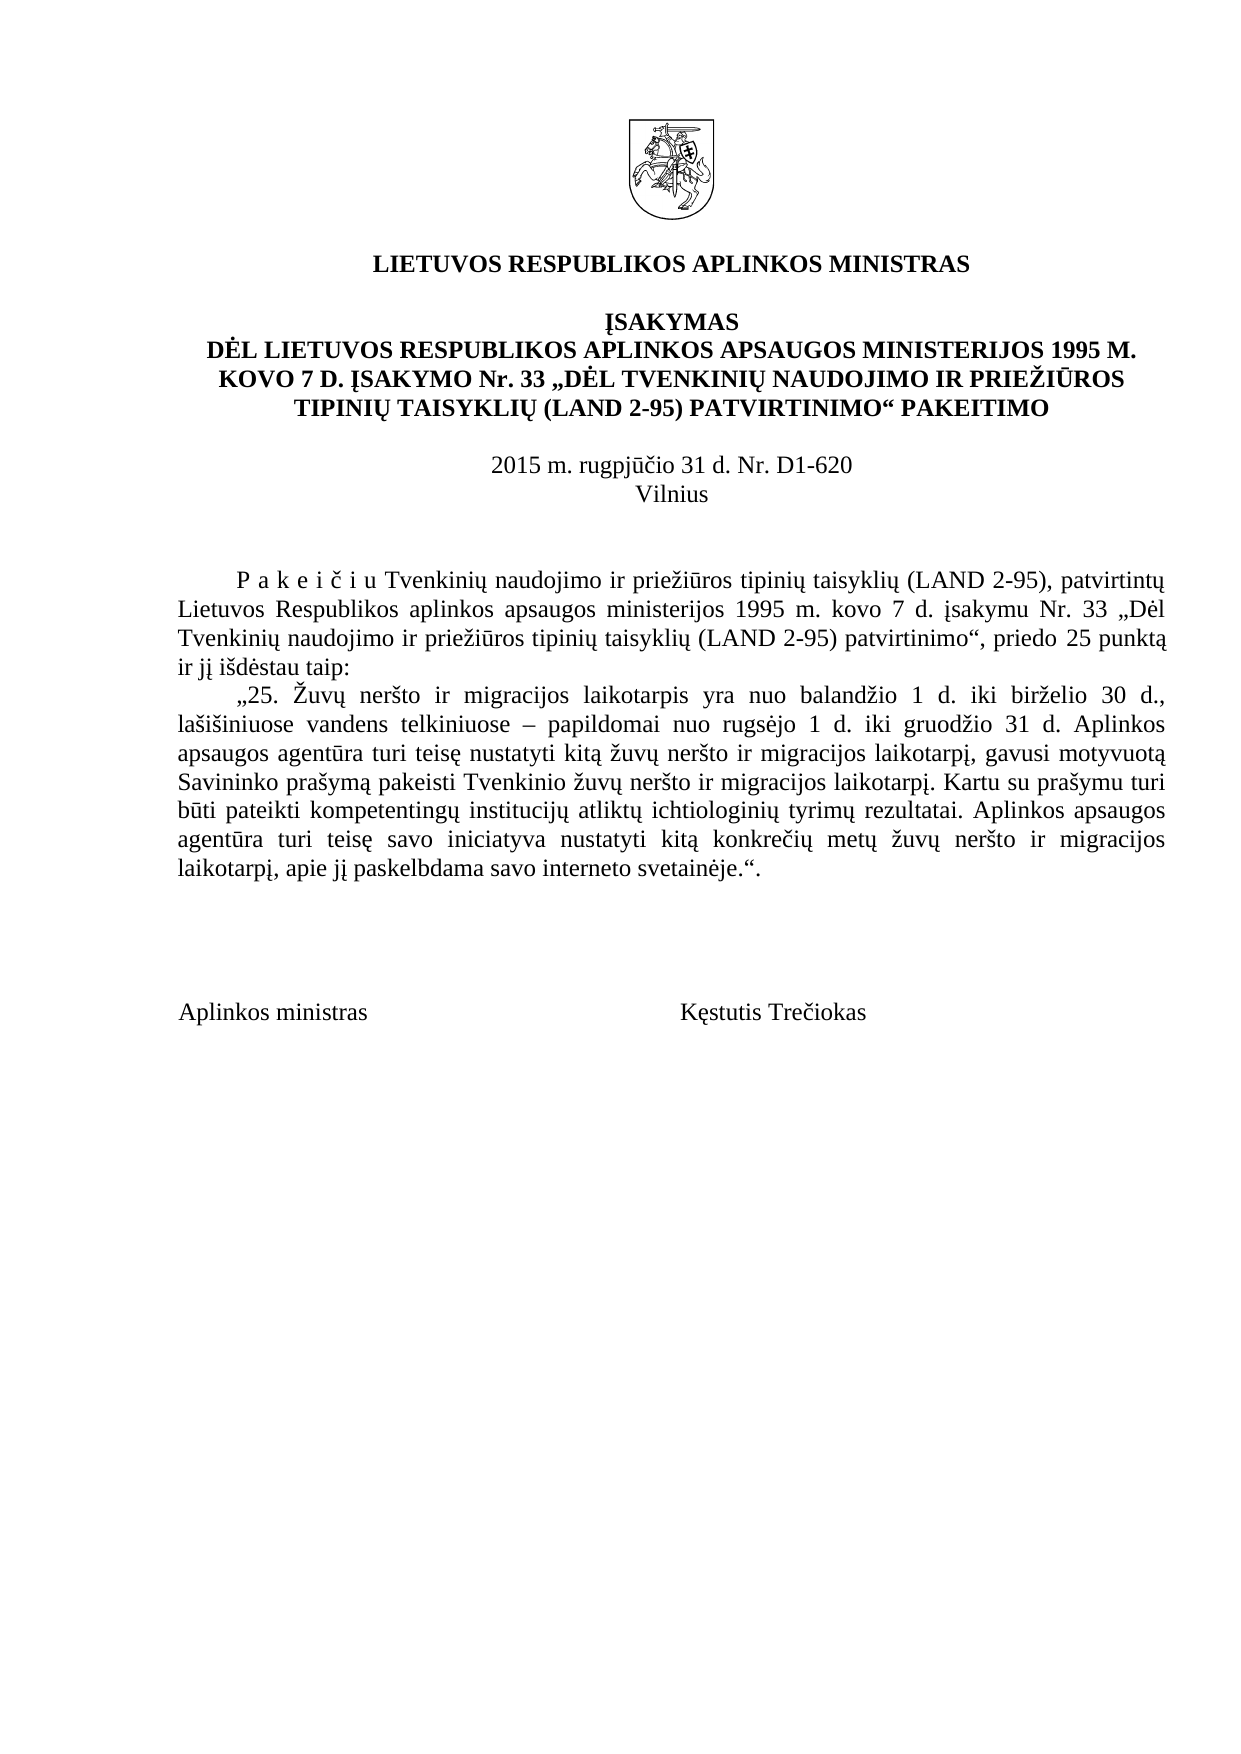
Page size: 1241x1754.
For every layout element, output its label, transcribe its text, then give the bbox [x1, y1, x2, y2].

text P a k e i č i u Tvenkinių naudojimo ir priežiūros tipinių taisyklių (LAND 2-95), patvirtintų Lietuvos Respublikos aplinkos apsaugos ministerijos 1995 m. kovo 7 d. įsakymu Nr. 33 „Dėl Tvenkinių naudojimo ir priežiūros tipinių taisyklių (LAND 2-95) patvirtinimo“, priedo 25 punktą ir jį išdėstau taip: [177, 566, 1166, 681]
text LIETUVOS RESPUBLIKOS APLINKOS MINISTRAS [177, 249, 1166, 278]
text Vilnius [177, 479, 1166, 508]
text 2015 m. rugpjūčio 31 d. Nr. D1-620 [177, 451, 1166, 479]
text „25. Žuvų neršto ir migracijos laikotarpis yra nuo balandžio 1 d. iki birželio 30 d., lašišiniuose vandens telkiniuose – papildomai nuo rugsėjo 1 d. iki gruodžio 31 d. Aplinkos apsaugos agentūra turi teisę nustatyti kitą žuvų neršto ir migracijos laikotarpį, gavusi motyvuotą Savininko prašymą pakeisti Tvenkinio žuvų neršto ir migracijos laikotarpį. Kartu su prašymu turi būti pateikti kompetentingų institucijų atliktų ichtiologinių tyrimų rezultatai. Aplinkos apsaugos agentūra turi teisę savo iniciatyva nustatyti kitą konkrečių metų žuvų neršto ir migracijos laikotarpį, apie jį paskelbdama savo interneto svetainėje.“. [177, 681, 1166, 882]
text Aplinkos ministras Kęstutis Trečiokas [178, 997, 1163, 1026]
text DĖL LIETUVOS RESPUBLIKOS APLINKOS APSAUGOS MINISTERIJOS 1995 M. KOVO 7 D. ĮSAKYMO Nr. 33 „DĖL TVENKINIŲ NAUDOJIMO IR PRIEŽIŪROS TIPINIŲ TAISYKLIŲ (LAND 2-95) PATVIRTINIMO“ PAKEITIMO [177, 336, 1166, 422]
text ĮSAKYMAS [177, 307, 1166, 336]
